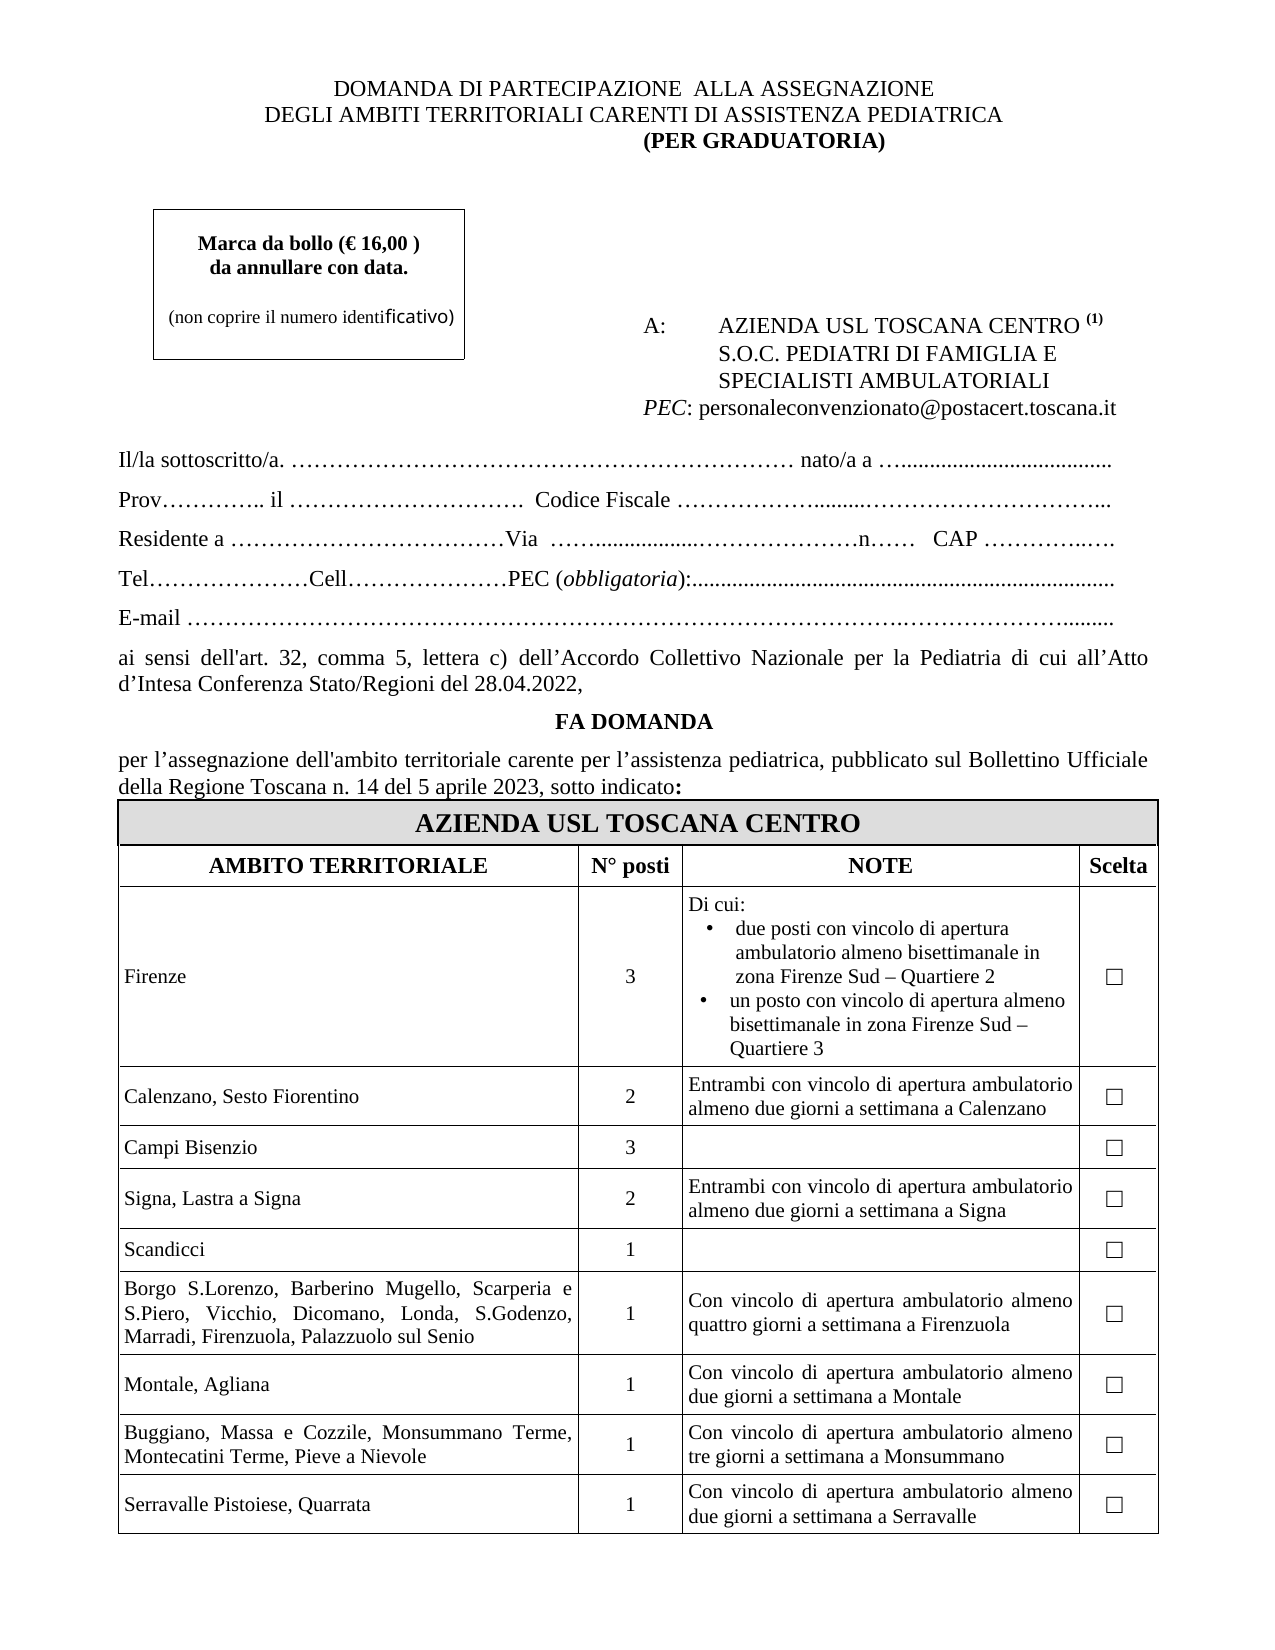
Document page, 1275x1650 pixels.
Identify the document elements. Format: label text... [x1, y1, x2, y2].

table_cell Di cui: due posti con vincolo di apertura ambulatorio almeno bisettimanale in zona Firenze Sud – Quartiere 2 un posto con vincolo di apertura almeno bisettimanale in zona Firenze Sud – Quartiere 3 [683, 887, 1079, 1066]
text FA DOMANDA [118, 708, 1150, 734]
table_cell AMBITO TERRITORIALE [119, 844, 578, 886]
table_cell Con vincolo di apertura ambulatorio almeno due giorni a settimana a Montale [683, 1355, 1079, 1414]
table_cell Scelta [1080, 844, 1158, 886]
table_cell □ [1080, 1414, 1158, 1474]
text da annullare con data. [156, 255, 461, 279]
table_cell Signa, Lastra a Signa [119, 1168, 578, 1228]
table_cell Borgo S.Lorenzo, Barberino Mugello, Scarperia e S.Piero, Vicchio, Dicomano, Londa, S.Godenzo, Marradi, Firenzuola, Palazzuolo sul Senio [119, 1271, 578, 1354]
table_cell Con vincolo di apertura ambulatorio almeno quattro giorni a settimana a Firenzuola [683, 1272, 1079, 1354]
table_cell [683, 1126, 1079, 1168]
table_cell Montale, Agliana [119, 1354, 578, 1414]
table_cell 1 [579, 1355, 682, 1414]
text PEC: personaleconvenzionato@postacert.toscana.it [118, 394, 1150, 420]
table_cell 1 [579, 1229, 682, 1271]
text A: AZIENDA USL TOSCANA CENTRO (1) S.O.C. PEDIATRI DI FAMIGLIA E SPECIALISTI AMBULATORIALI [118, 310, 1157, 394]
table_cell □ [1080, 1125, 1158, 1168]
table_cell □ [1080, 886, 1158, 1066]
table_cell Calenzano, Sesto Fiorentino [119, 1066, 578, 1125]
text Il/la sottoscritto/a. ………………………………………………………… nato/a a …..................................... [118, 446, 1150, 473]
table_cell 3 [579, 1126, 682, 1168]
table_cell □ [1080, 1228, 1158, 1271]
table_cell □ [1080, 1354, 1158, 1414]
text ai sensi dell'art. 32, comma 5, lettera c) dell’Accordo Collettivo Nazionale per la Pediatria di cui all’Atto d’Intesa Conferenza Stato/Regioni del 28.04.2022, [118, 644, 1150, 696]
table_cell Buggiano, Massa e Cozzile, Monsummano Terme, Montecatini Terme, Pieve a Nievole [119, 1414, 578, 1474]
table_cell Entrambi con vincolo di apertura ambulatorio almeno due giorni a settimana a Calenzano [683, 1067, 1079, 1125]
table_cell N° posti [579, 846, 682, 886]
text (non coprire il numero identificativo) [156, 303, 461, 329]
table_cell Firenze [119, 886, 578, 1066]
text Prov………….. il …………………………. Codice Fiscale ……………….........…………………………... [118, 486, 1150, 512]
table_cell NOTE [683, 846, 1079, 886]
table_cell 1 [579, 1272, 682, 1354]
table_cell Campi Bisenzio [119, 1125, 578, 1168]
text Residente a ………………………………Via ……..................…………………n…… CAP …………..…. Tel…………………Cell…………………PEC (obbligatoria):.......................................................................... [118, 525, 1150, 591]
table_cell Con vincolo di apertura ambulatorio almeno due giorni a settimana a Serravalle [683, 1475, 1079, 1533]
table_cell 2 [579, 1169, 682, 1228]
table_header AZIENDA USL TOSCANA CENTRO [119, 801, 1157, 844]
table_cell □ [1080, 1066, 1158, 1125]
text per l’assegnazione dell'ambito territoriale carente per l’assistenza pediatrica, pubblicato sul Bollettino Ufficiale della Regione Toscana n. 14 del 5 aprile 2023, sotto indicato: [118, 746, 1150, 799]
text DOMANDA DI PARTECIPAZIONE ALLA ASSEGNAZIONE [118, 75, 1150, 101]
table_cell Serravalle Pistoiese, Quarrata [119, 1474, 578, 1533]
table_cell Con vincolo di apertura ambulatorio almeno tre giorni a settimana a Monsummano [683, 1415, 1079, 1474]
table_cell 2 [579, 1067, 682, 1125]
table_cell [683, 1229, 1079, 1271]
table_cell □ [1080, 1474, 1158, 1533]
table_cell Scandicci [119, 1228, 578, 1271]
text (PER GRADUATORIA) [118, 128, 1150, 154]
text E-mail ………………………………………………………………………………….…………………......... [118, 604, 1150, 631]
table_cell 1 [579, 1415, 682, 1474]
table_cell 3 [579, 887, 682, 1066]
table_cell □ [1080, 1168, 1158, 1228]
table_cell □ [1080, 1271, 1158, 1354]
text DEGLI AMBITI TERRITORIALI CARENTI DI ASSISTENZA PEDIATRICA [118, 101, 1150, 128]
table_cell Entrambi con vincolo di apertura ambulatorio almeno due giorni a settimana a Signa [683, 1169, 1079, 1228]
table_cell 1 [579, 1475, 682, 1533]
text Marca da bollo (€ 16,00 ) [156, 231, 461, 255]
